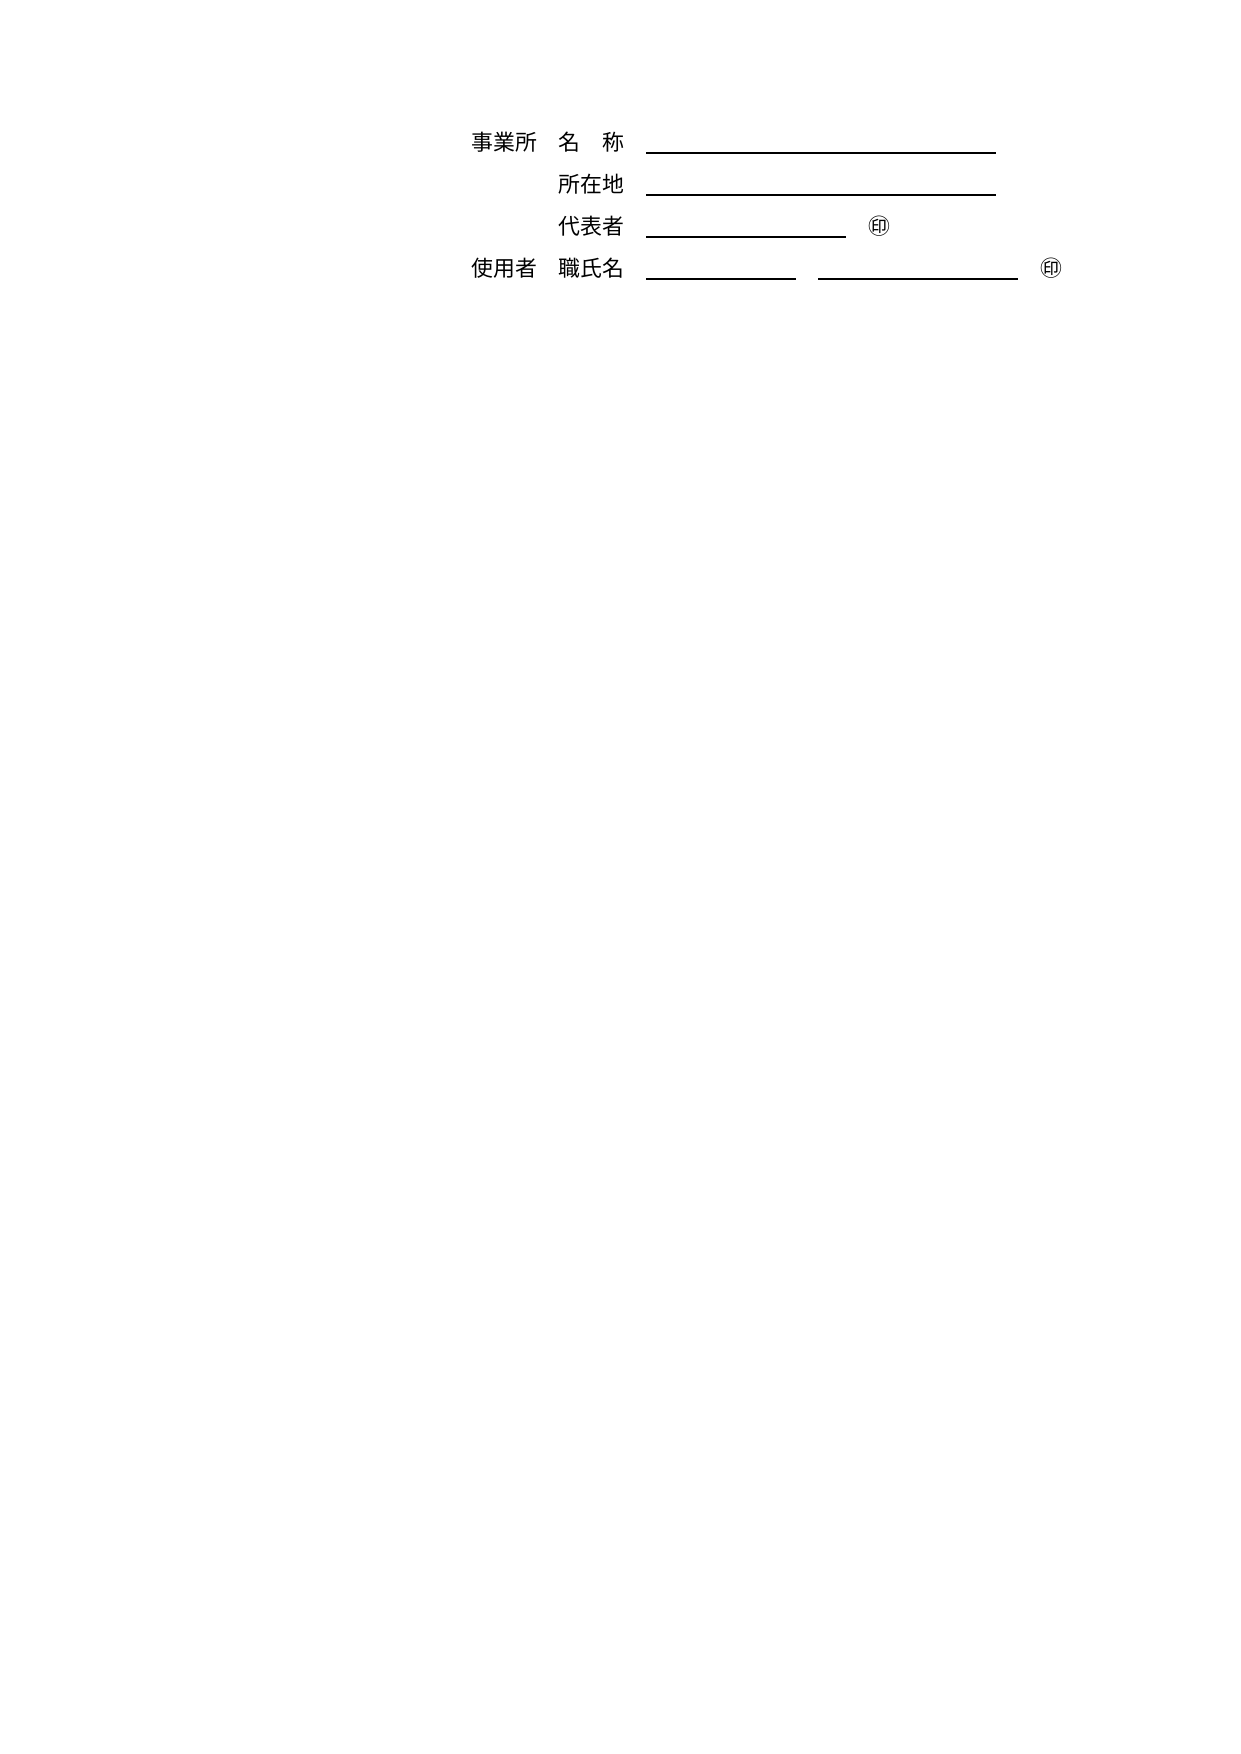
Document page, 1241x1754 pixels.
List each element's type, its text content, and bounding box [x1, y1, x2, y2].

table_cell 代表者 ㊞ [118, 202, 1122, 244]
table_cell 使用者 職氏名 ㊞ [118, 244, 1122, 286]
table_cell 所在地 [118, 160, 1122, 202]
table_cell 事業所 名 称 [118, 118, 1122, 160]
